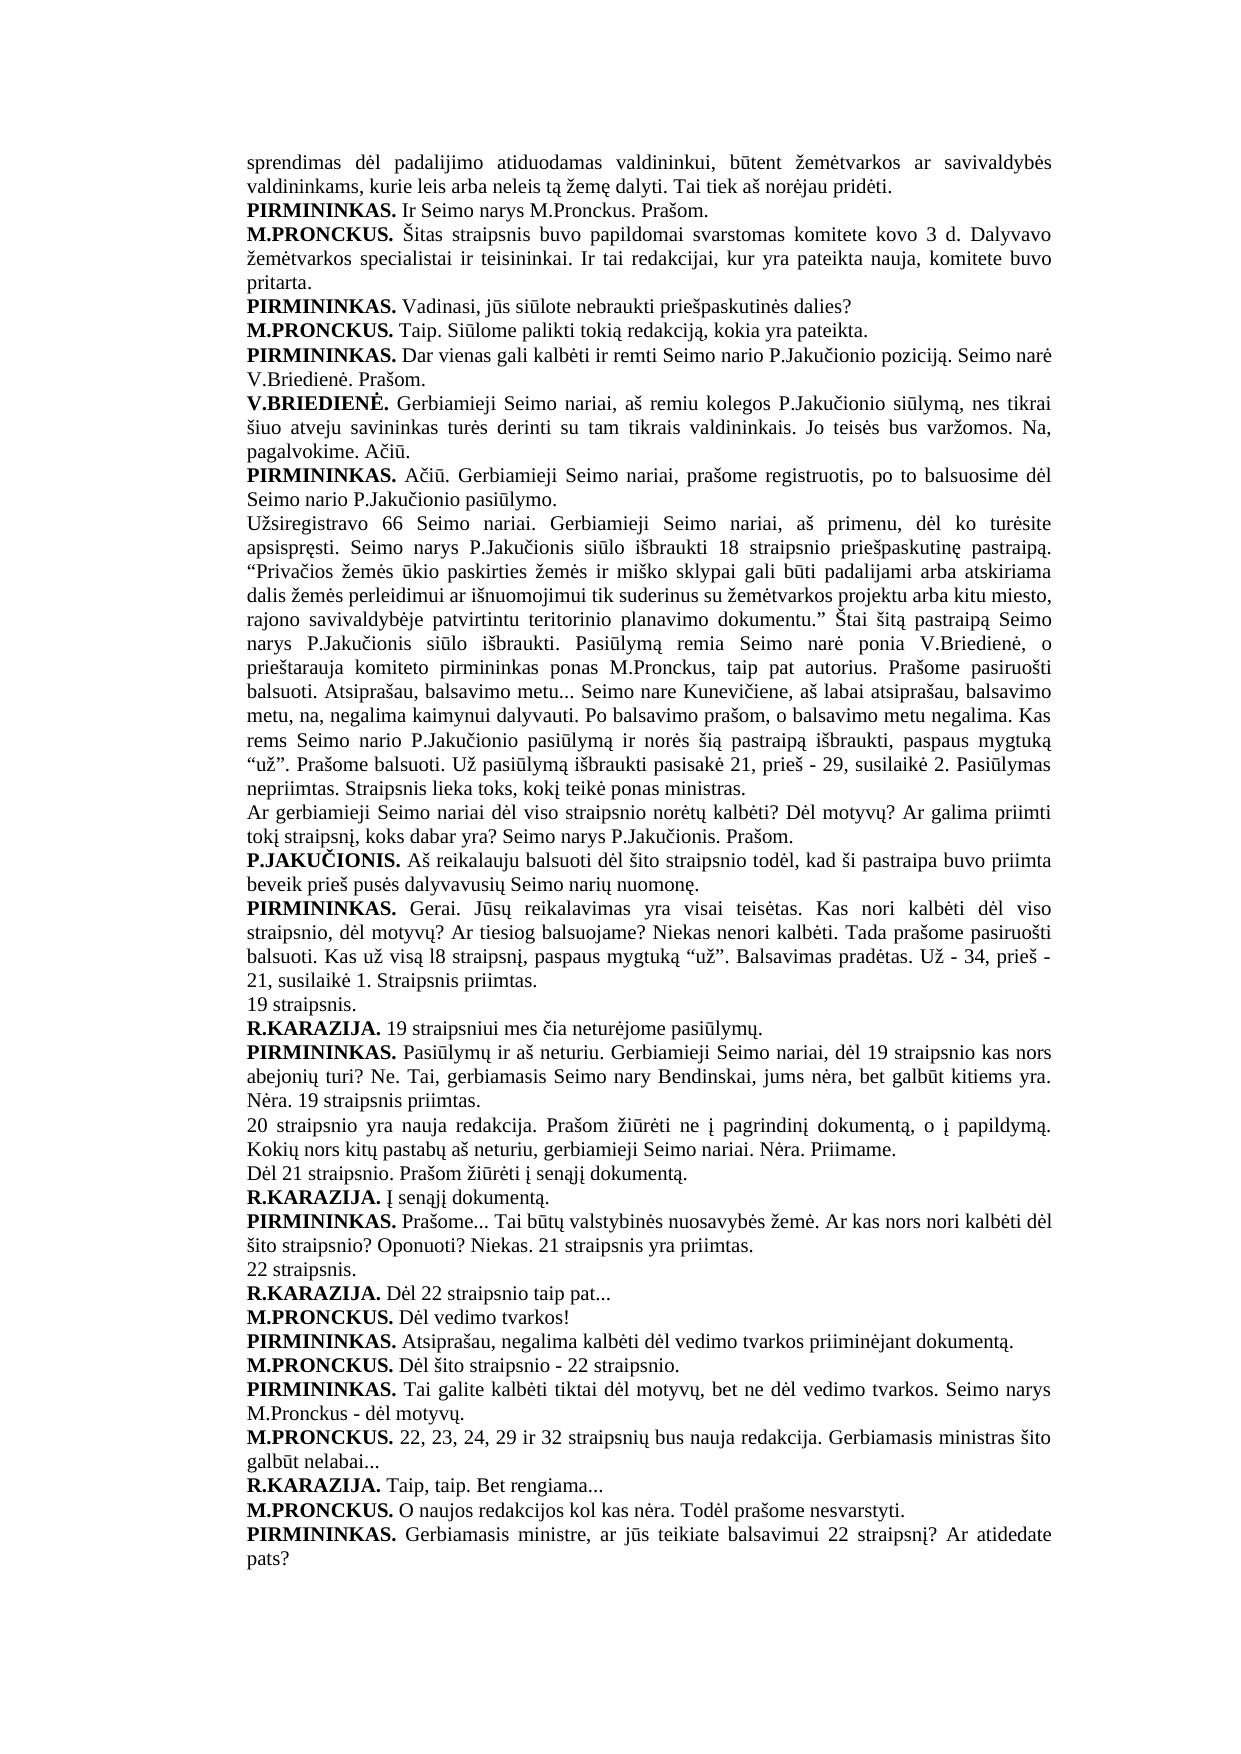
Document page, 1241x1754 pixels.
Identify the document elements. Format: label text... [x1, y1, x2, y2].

text M.PRONCKUS. O naujos redakcijos kol kas nėra. Todėl prašome nesvarstyti. [247, 1497, 1053, 1522]
text V.BRIEDIENĖ. Gerbiamieji Seimo nariai, aš remiu kolegos P.Jakučionio siūlymą, nes tikrai šiuo atveju savininkas turės derinti su tam tikrais valdininkais. Jo teisės bus varžomos. Na, pagalvokime. Ačiū. [247, 391, 1053, 463]
text PIRMININKAS. Dar vienas gali kalbėti ir remti Seimo nario P.Jakučionio poziciją. Seimo narė V.Briedienė. Prašom. [247, 342, 1053, 391]
text PIRMININKAS. Prašome... Tai būtų valstybinės nuosavybės žemė. Ar kas nors nori kalbėti dėl šito straipsnio? Oponuoti? Niekas. 21 straipsnis yra priimtas. [247, 1209, 1053, 1257]
text PIRMININKAS. Gerai. Jūsų reikalavimas yra visai teisėtas. Kas nori kalbėti dėl viso straipsnio, dėl motyvų? Ar tiesiog balsuojame? Niekas nenori kalbėti. Tada prašome pasiruošti balsuoti. Kas už visą l8 straipsnį, paspaus mygtuką “už”. Balsavimas pradėtas. Už - 34, prieš - 21, susilaikė 1. Straipsnis priimtas. [247, 896, 1053, 992]
text M.PRONCKUS. 22, 23, 24, 29 ir 32 straipsnių bus nauja redakcija. Gerbiamasis ministras šito galbūt nelabai... [247, 1425, 1053, 1473]
text Dėl 21 straipsnio. Prašom žiūrėti į senąjį dokumentą. [247, 1161, 1053, 1185]
text Užsiregistravo 66 Seimo nariai. Gerbiamieji Seimo nariai, aš primenu, dėl ko turėsite apsispręsti. Seimo narys P.Jakučionis siūlo išbraukti 18 straipsnio priešpaskutinę pastraipą. “Privačios žemės ūkio paskirties žemės ir miško sklypai gali būti padalijami arba atskiriama dalis žemės perleidimui ar išnuomojimui tik suderinus su žemėtvarkos projektu arba kitu miesto, rajono savivaldybėje patvirtintu teritorinio planavimo dokumentu.” Štai šitą pastraipą Seimo narys P.Jakučionis siūlo išbraukti. Pasiūlymą remia Seimo narė ponia V.Briedienė, o prieštarauja komiteto pirmininkas ponas M.Pronckus, taip pat autorius. Prašome pasiruošti balsuoti. Atsiprašau, balsavimo metu... Seimo nare Kunevičiene, aš labai atsiprašau, balsavimo metu, na, negalima kaimynui dalyvauti. Po balsavimo prašom, o balsavimo metu negalima. Kas rems Seimo nario P.Jakučionio pasiūlymą ir norės šią pastraipą išbraukti, paspaus mygtuką “už”. Prašome balsuoti. Už pasiūlymą išbraukti pasisakė 21, prieš - 29, susilaikė 2. Pasiūlymas nepriimtas. Straipsnis lieka toks, kokį teikė ponas ministras. [247, 511, 1053, 800]
text PIRMININKAS. Vadinasi, jūs siūlote nebraukti priešpaskutinės dalies? [247, 294, 1053, 318]
text PIRMININKAS. Tai galite kalbėti tiktai dėl motyvų, bet ne dėl vedimo tvarkos. Seimo narys M.Pronckus - dėl motyvų. [247, 1377, 1053, 1425]
text PIRMININKAS. Gerbiamasis ministre, ar jūs teikiate balsavimui 22 straipsnį? Ar atidedate pats? [247, 1522, 1053, 1570]
text 20 straipsnio yra nauja redakcija. Prašom žiūrėti ne į pagrindinį dokumentą, o į papildymą. Kokių nors kitų pastabų aš neturiu, gerbiamieji Seimo nariai. Nėra. Priimame. [247, 1112, 1053, 1161]
text 22 straipsnis. [247, 1257, 1053, 1281]
text PIRMININKAS. Ačiū. Gerbiamieji Seimo nariai, prašome registruotis, po to balsuosime dėl Seimo nario P.Jakučionio pasiūlymo. [247, 463, 1053, 511]
text PIRMININKAS. Ir Seimo narys M.Pronckus. Prašom. [247, 198, 1053, 222]
text M.PRONCKUS. Dėl šito straipsnio - 22 straipsnio. [247, 1353, 1053, 1377]
text Ar gerbiamieji Seimo nariai dėl viso straipsnio norėtų kalbėti? Dėl motyvų? Ar galima priimti tokį straipsnį, koks dabar yra? Seimo narys P.Jakučionis. Prašom. [247, 800, 1053, 848]
text 19 straipsnis. [247, 992, 1053, 1016]
text PIRMININKAS. Atsiprašau, negalima kalbėti dėl vedimo tvarkos priiminėjant dokumentą. [247, 1329, 1053, 1353]
text PIRMININKAS. Pasiūlymų ir aš neturiu. Gerbiamieji Seimo nariai, dėl 19 straipsnio kas nors abejonių turi? Ne. Tai, gerbiamasis Seimo nary Bendinskai, jums nėra, bet galbūt kitiems yra. Nėra. 19 straipsnis priimtas. [247, 1040, 1053, 1112]
text M.PRONCKUS. Taip. Siūlome palikti tokią redakciją, kokia yra pateikta. [247, 318, 1053, 342]
text sprendimas dėl padalijimo atiduodamas valdininkui, būtent žemėtvarkos ar savivaldybės valdininkams, kurie leis arba neleis tą žemę dalyti. Tai tiek aš norėjau pridėti. [247, 150, 1053, 198]
text R.KARAZIJA. Dėl 22 straipsnio taip pat... [247, 1281, 1053, 1305]
text R.KARAZIJA. 19 straipsniui mes čia neturėjome pasiūlymų. [247, 1016, 1053, 1040]
text P.JAKUČIONIS. Aš reikalauju balsuoti dėl šito straipsnio todėl, kad ši pastraipa buvo priimta beveik prieš pusės dalyvavusių Seimo narių nuomonę. [247, 848, 1053, 896]
text R.KARAZIJA. Taip, taip. Bet rengiama... [247, 1473, 1053, 1497]
text M.PRONCKUS. Šitas straipsnis buvo papildomai svarstomas komitete kovo 3 d. Dalyvavo žemėtvarkos specialistai ir teisininkai. Ir tai redakcijai, kur yra pateikta nauja, komitete buvo pritarta. [247, 222, 1053, 294]
text R.KARAZIJA. Į senąjį dokumentą. [247, 1185, 1053, 1209]
text M.PRONCKUS. Dėl vedimo tvarkos! [247, 1305, 1053, 1329]
